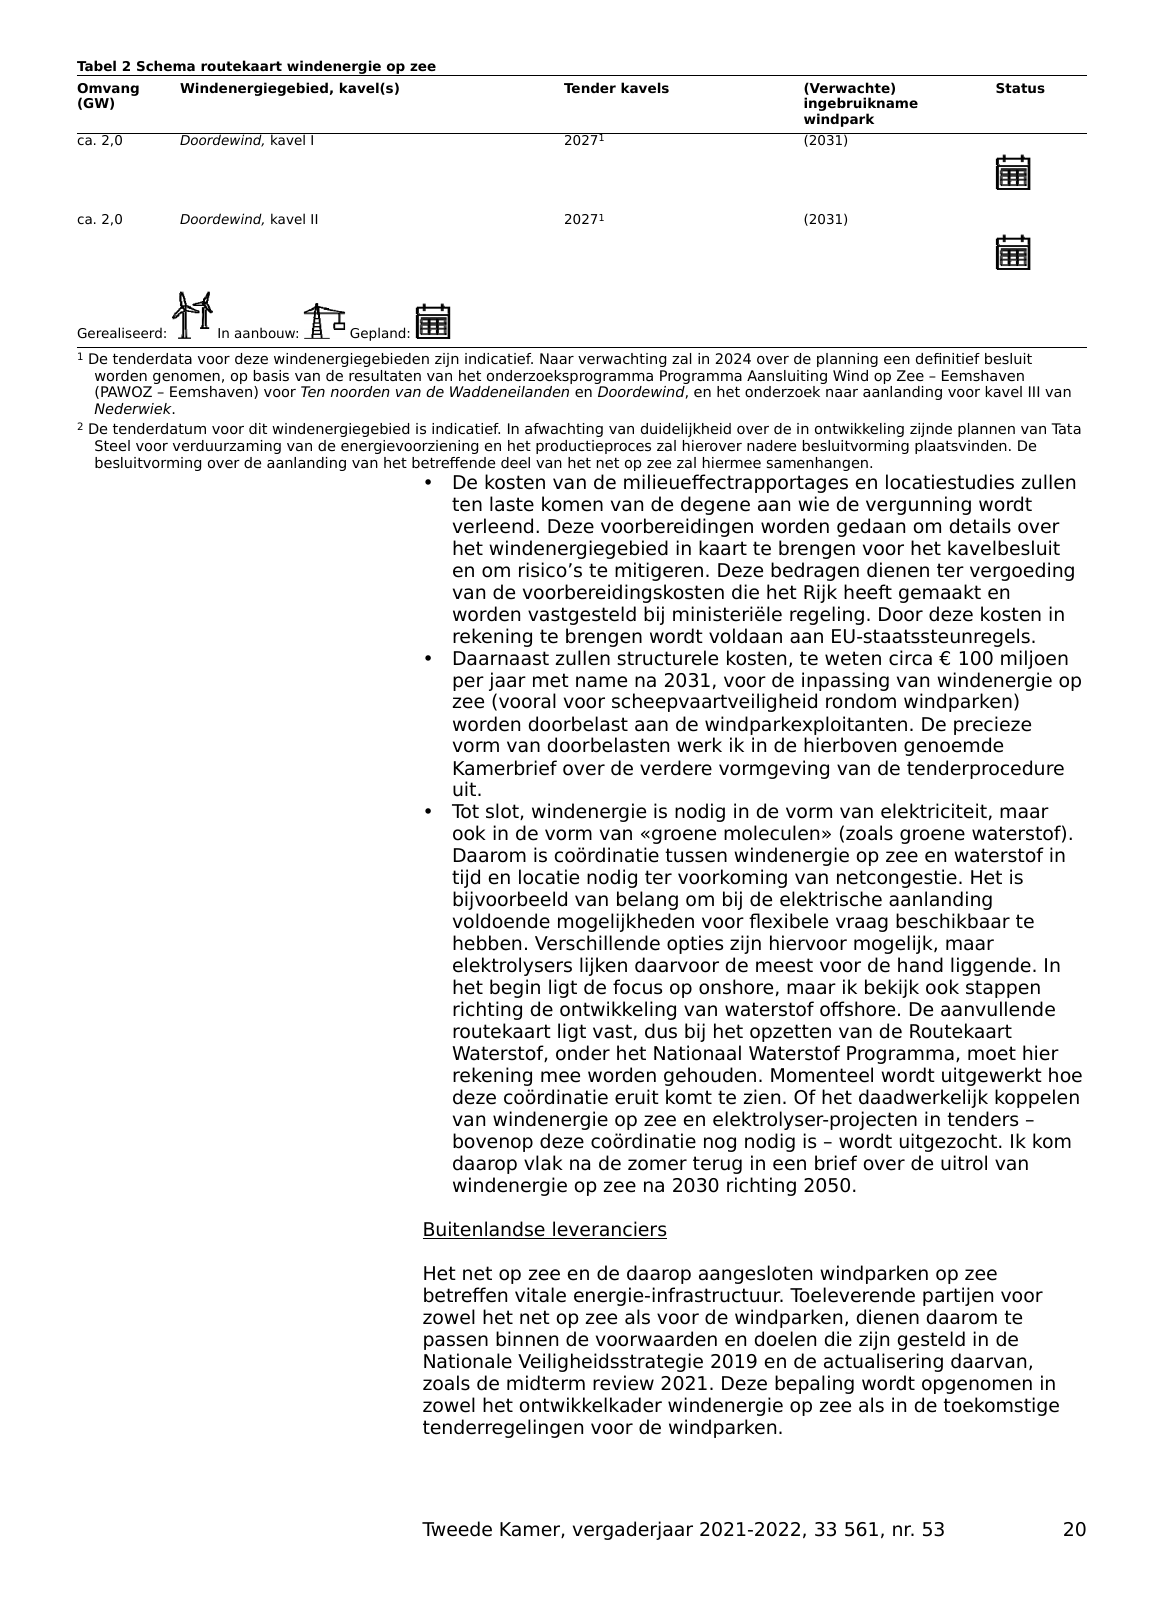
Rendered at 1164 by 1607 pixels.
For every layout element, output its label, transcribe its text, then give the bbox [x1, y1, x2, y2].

table_cell Status [989, 76, 1087, 132]
table_cell Doordewind, kavel II [174, 212, 558, 292]
table_cell 20271 [558, 212, 797, 292]
table_cell Windenergiegebied, kavel(s) [174, 76, 558, 132]
table_cell (Verwachte) ingebruikname windpark [798, 76, 989, 132]
text • Daarnaast zullen structurele kosten, te weten circa € 100 miljoen per jaar met name na 2031, voor de inpassing van windenergie op zee (vooral voor scheepvaartveiligheid rondom windparken) worden doorbelast aan de windparkexploitanten. De precieze vorm van doorbelasten werk ik in de hierboven genoemde Kamerbrief over de verdere vormgeving van de tenderprocedure uit. [422, 647, 1087, 801]
picture [171, 291, 213, 339]
table_cell Gerealiseerd: In aanbouw: Gepland: [77, 292, 1087, 347]
table_cell Doordewind, kavel I [174, 134, 558, 212]
picture [995, 154, 1031, 190]
picture [995, 234, 1031, 270]
text • De kosten van de milieueffectrapportages en locatiestudies zullen ten laste komen van de degene aan wie de vergunning wordt verleend. Deze voorbereidingen worden gedaan om details over het windenergiegebied in kaart te brengen voor het kavelbesluit en om risico’s te mitigeren. Deze bedragen dienen ter vergoeding van de voorbereidingskosten die het Rijk heeft gemaakt en worden vastgesteld bij ministeriële regeling. Door deze kosten in rekening te brengen wordt voldaan aan EU-staatssteunregels. [422, 472, 1087, 647]
picture [303, 303, 346, 339]
table_cell ca. 2,0 [77, 212, 174, 292]
table_cell Tender kavels [558, 76, 797, 132]
table_cell ca. 2,0 [77, 134, 174, 212]
text • Tot slot, windenergie is nodig in de vorm van elektriciteit, maar ook in de vorm van «groene moleculen» (zoals groene waterstof). Daarom is coördinatie tussen windenergie op zee en waterstof in tijd en locatie nodig ter voorkoming van netcongestie. Het is bijvoorbeeld van belang om bij de elektrische aanlanding voldoende mogelijkheden voor flexibele vraag beschikbaar te hebben. Verschillende opties zijn hiervoor mogelijk, maar elektrolysers lijken daarvoor de meest voor de hand liggende. In het begin ligt de focus op onshore, maar ik bekijk ook stappen richting de ontwikkeling van waterstof offshore. De aanvullende routekaart ligt vast, dus bij het opzetten van de Routekaart Waterstof, onder het Nationaal Waterstof Programma, moet hier rekening mee worden gehouden. Momenteel wordt uitgewerkt hoe deze coördinatie eruit komt te zien. Of het daadwerkelijk koppelen van windenergie op zee en elektrolyser-projecten in tenders – bovenop deze coördinatie nog nodig is – wordt uitgezocht. Ik kom daarop vlak na de zomer terug in een brief over de uitrol van windenergie op zee na 2030 richting 2050. [422, 801, 1087, 1197]
table_cell [989, 134, 1087, 212]
table_cell [989, 212, 1087, 292]
table_cell (2031) [798, 134, 989, 212]
picture [415, 303, 451, 339]
table_cell 1 De tenderdata voor deze windenergiegebieden zijn indicatief. Naar verwachting zal in 2024 over de planning een definitief besluit worden genomen, op basis van de resultaten van het onderzoeksprogramma Programma Aansluiting Wind op Zee – Eemshaven (PAWOZ – Eemshaven) voor Ten noorden van de Waddeneilanden en Doordewind, en het onderzoek naar aanlanding voor kavel III van Nederwiek. 2 De tenderdatum voor dit windenergiegebied is indicatief. In afwachting van duidelijkheid over de in ontwikkeling zijnde plannen van Tata Steel voor verduurzaming van de energievoorziening en het productieproces zal hierover nadere besluitvorming plaatsvinden. De besluitvorming over de aanlanding van het betreffende deel van het net op zee zal hiermee samenhangen. [77, 348, 1087, 472]
table_cell (2031) [798, 212, 989, 292]
table_cell Omvang (GW) [77, 76, 174, 132]
subtitle Buitenlandse leveranciers [422, 1219, 1087, 1241]
table_header Tabel 2 Schema routekaart windenergie op zee [77, 59, 1087, 75]
text Het net op zee en de daarop aangesloten windparken op zee betreffen vitale energie-infrastructuur. Toeleverende partijen voor zowel het net op zee als voor de windparken, dienen daarom te passen binnen de voorwaarden en doelen die zijn gesteld in de Nationale Veiligheidsstrategie 2019 en de actualisering daarvan, zoals de midterm review 2021. Deze bepaling wordt opgenomen in zowel het ontwikkelkader windenergie op zee als in de toekomstige tenderregelingen voor de windparken. [422, 1263, 1087, 1439]
table_cell 20271 [558, 134, 797, 212]
